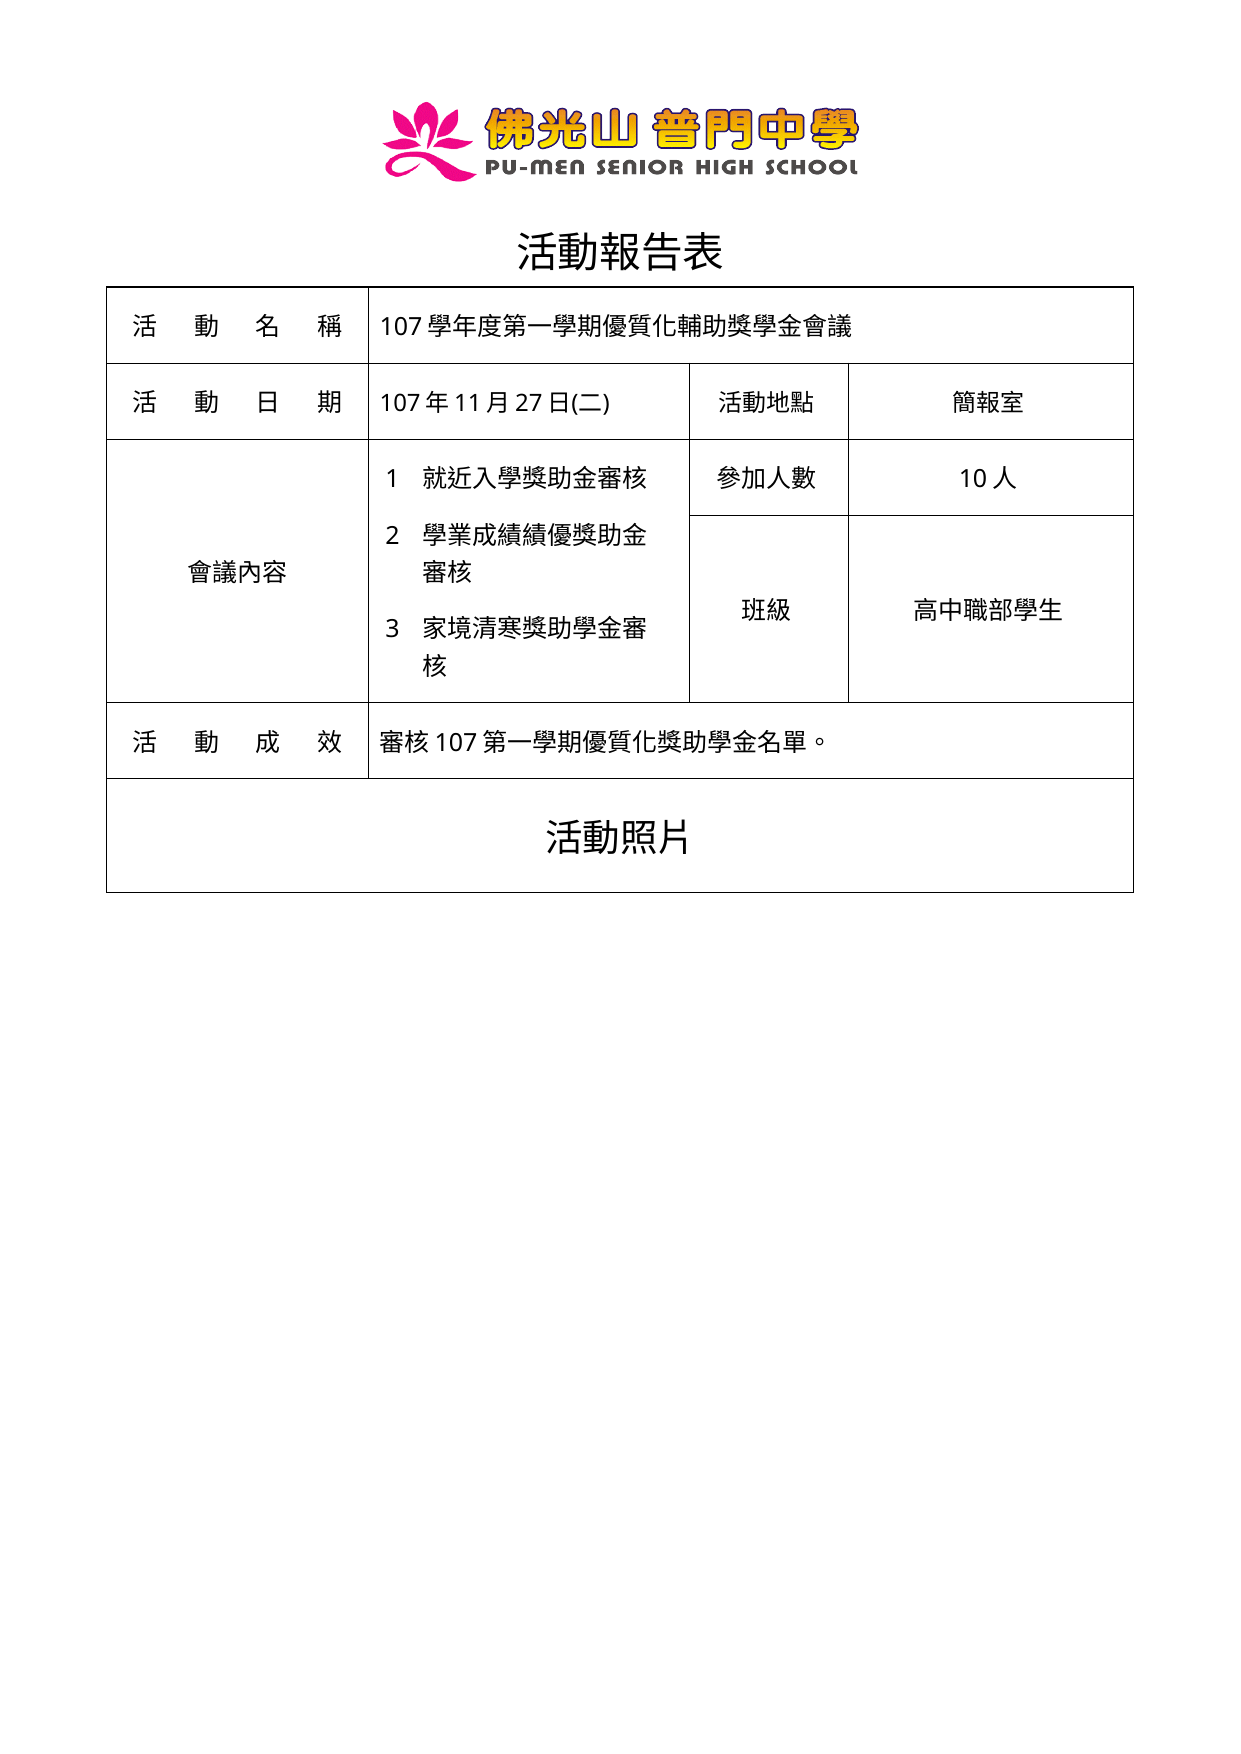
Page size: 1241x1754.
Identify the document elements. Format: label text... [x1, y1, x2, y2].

table_cell 高中職部學生 [849, 516, 1133, 702]
table_cell 10人 [849, 440, 1133, 514]
table_cell 活動成效 [107, 703, 368, 778]
table_cell 班級 [690, 516, 848, 702]
table_cell 簡報室 [849, 364, 1133, 438]
picture [378, 98, 862, 185]
table_header 活動名稱 [107, 288, 368, 362]
table_cell 就近入學獎助金審核 學業成績績優獎助金審核 家境清寒獎助學金審核 [369, 440, 689, 702]
text 活動報告表 [118, 211, 1122, 286]
table_cell 活動地點 [690, 364, 848, 438]
table_cell 審核107第一學期優質化獎助學金名單。 [369, 703, 1133, 778]
table_cell 會議內容 [107, 440, 368, 702]
table_cell 活動照片 [107, 779, 1133, 892]
table_cell 參加人數 [690, 440, 848, 514]
table_cell 107年11月27日(二) [369, 364, 689, 438]
table_header 107學年度第一學期優質化輔助獎學金會議 [369, 288, 1133, 362]
table_cell 活動日期 [107, 364, 368, 438]
